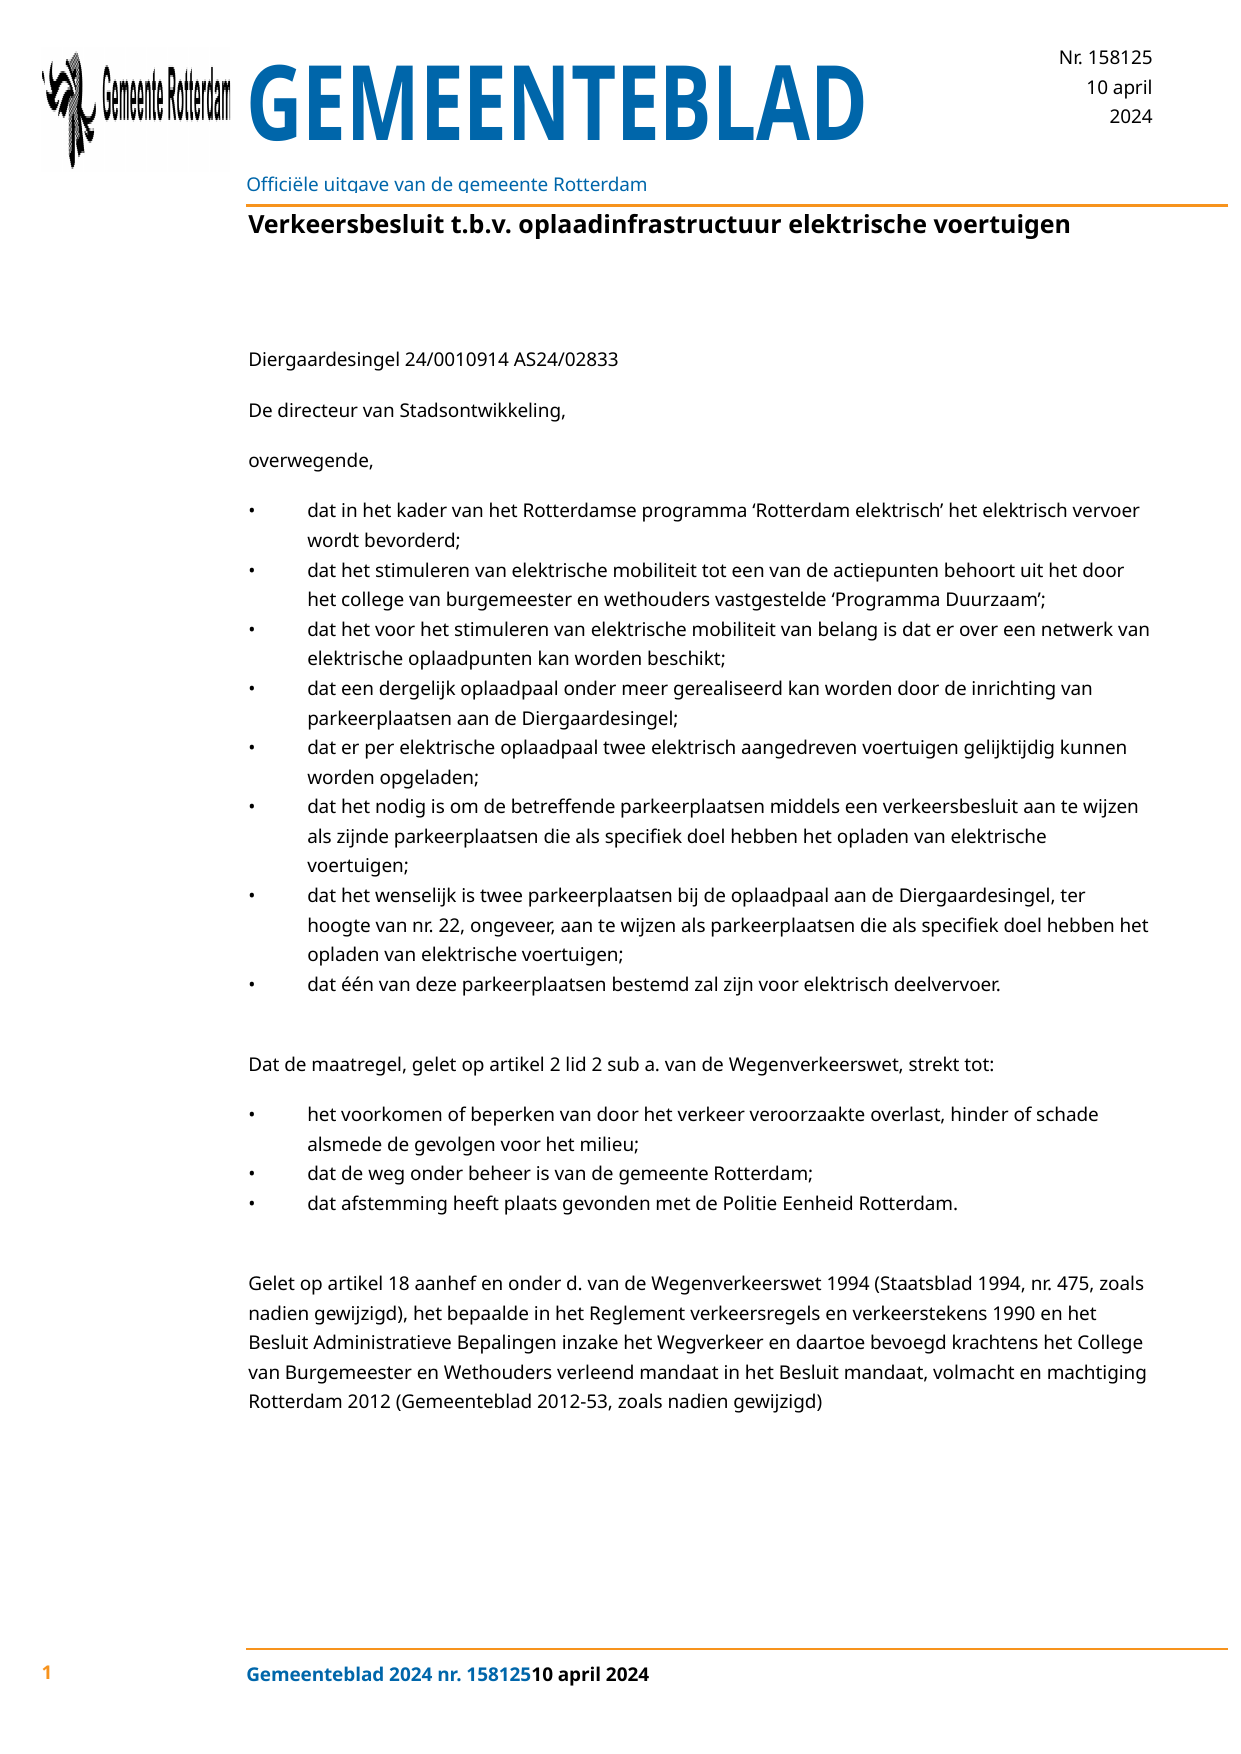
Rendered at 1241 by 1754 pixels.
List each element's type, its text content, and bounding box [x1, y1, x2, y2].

list dat afstemming heeft plaats gevonden met de Politie Eenheid Rotterdam. [248, 1190, 1152, 1216]
text Diergaardesingel 24/0010914 AS24/02833 [248, 346, 1152, 372]
text Dat de maatregel, gelet op artikel 2 lid 2 sub a. van de Wegenverkeerswet, strekt tot: [248, 1051, 1152, 1077]
list dat het wenselijk is twee parkeerplaatsen bij de oplaadpaal aan de Diergaardesingel, ter hoogte van nr. 22, ongeveer, aan te wijzen als parkeerplaatsen die als specifiek doel hebben het opladen van elektrische voertuigen; [248, 882, 1152, 967]
text Verkeersbesluit t.b.v. oplaadinfrastructuur elektrische voertuigen [248, 207, 1152, 241]
list dat in het kader van het Rotterdamse programma ‘Rotterdam elektrisch’ het elektrisch vervoer wordt bevorderd; [248, 498, 1152, 553]
list dat het nodig is om de betreffende parkeerplaatsen middels een verkeersbesluit aan te wijzen als zijnde parkeerplaatsen die als specifiek doel hebben het opladen van elektrische voertuigen; [248, 793, 1152, 878]
list het voorkomen of beperken van door het verkeer veroorzaakte overlast, hinder of schade alsmede de gevolgen voor het milieu; [248, 1101, 1152, 1157]
list dat de weg onder beheer is van de gemeente Rotterdam; [248, 1161, 1152, 1186]
list dat een dergelijk oplaadpaal onder meer gerealiseerd kan worden door de inrichting van parkeerplaatsen aan de Diergaardesingel; [248, 675, 1152, 731]
text Gelet op artikel 18 aanhef en onder d. van de Wegenverkeerswet 1994 (Staatsblad 1994, nr. 475, zoals nadien gewijzigd), het bepaalde in het Reglement verkeersregels en verkeerstekens 1990 en het Besluit Administratieve Bepalingen inzake het Wegverkeer en daartoe bevoegd krachtens het College van Burgemeester en Wethouders verleend mandaat in het Besluit mandaat, volmacht en machtiging Rotterdam 2012 (Gemeenteblad 2012-53, zoals nadien gewijzigd) [248, 1270, 1152, 1414]
text De directeur van Stadsontwikkeling, [248, 397, 1152, 423]
list dat het voor het stimuleren van elektrische mobiliteit van belang is dat er over een netwerk van elektrische oplaadpunten kan worden beschikt; [248, 616, 1152, 671]
list dat één van deze parkeerplaatsen bestemd zal zijn voor elektrisch deelvervoer. [248, 971, 1152, 997]
list dat er per elektrische oplaadpaal twee elektrisch aangedreven voertuigen gelijktijdig kunnen worden opgeladen; [248, 734, 1152, 790]
text overwegende, [248, 447, 1152, 473]
picture [41, 47, 231, 172]
list dat het stimuleren van elektrische mobiliteit tot een van de actiepunten behoort uit het door het college van burgemeester en wethouders vastgestelde ‘Programma Duurzaam’; [248, 557, 1152, 612]
